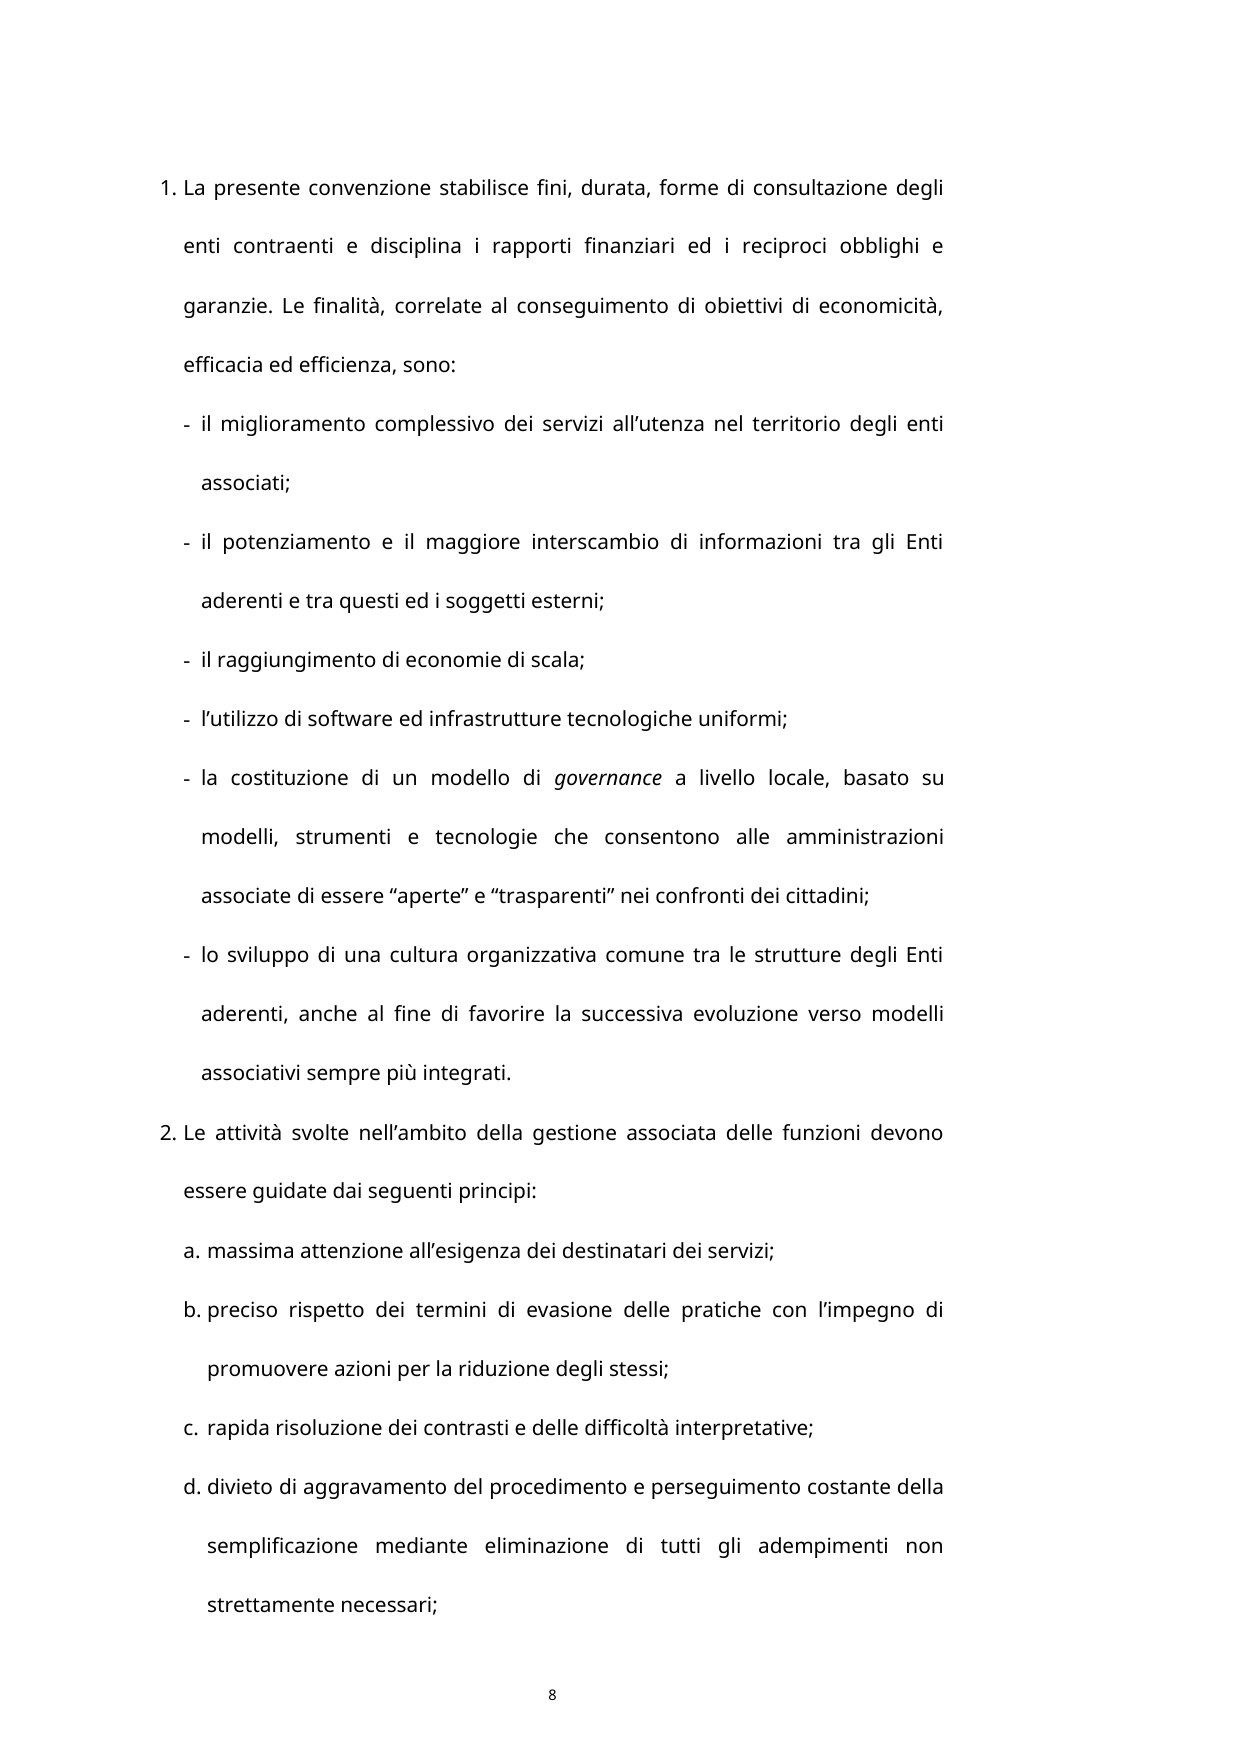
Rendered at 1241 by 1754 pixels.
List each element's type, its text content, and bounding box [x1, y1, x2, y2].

list rapida risoluzione dei contrasti e delle difficoltà interpretative; [183, 1388, 945, 1447]
list lo sviluppo di una cultura organizzativa comune tra le strutture degli Enti aderenti, anche al fine di favorire la successiva evoluzione verso modelli associativi sempre più integrati. [183, 916, 945, 1093]
list il miglioramento complessivo dei servizi all’utenza nel territorio degli enti associati; [183, 384, 945, 502]
list l’utilizzo di software ed infrastrutture tecnologiche uniformi; [183, 679, 945, 738]
list divieto di aggravamento del procedimento e perseguimento costante della semplificazione mediante eliminazione di tutti gli adempimenti non strettamente necessari; [183, 1447, 945, 1624]
list il potenziamento e il maggiore interscambio di informazioni tra gli Enti aderenti e tra questi ed i soggetti esterni; [183, 502, 945, 620]
list preciso rispetto dei termini di evasione delle pratiche con l’impegno di promuovere azioni per la riduzione degli stessi; [183, 1270, 945, 1388]
list la costituzione di un modello di governance a livello locale, basato su modelli, strumenti e tecnologie che consentono alle amministrazioni associate di essere “aperte” e “trasparenti” nei confronti dei cittadini; [183, 738, 945, 916]
list massima attenzione all’esigenza dei destinatari dei servizi; [183, 1211, 945, 1270]
list il raggiungimento di economie di scala; [183, 620, 945, 679]
list La presente convenzione stabilisce fini, durata, forme di consultazione degli enti contraenti e disciplina i rapporti finanziari ed i reciproci obblighi e garanzie. Le finalità, correlate al conseguimento di obiettivi di economicità, efficacia ed efficienza, sono: [159, 148, 945, 384]
list Le attività svolte nell’ambito della gestione associata delle funzioni devono essere guidate dai seguenti principi: [159, 1093, 945, 1211]
